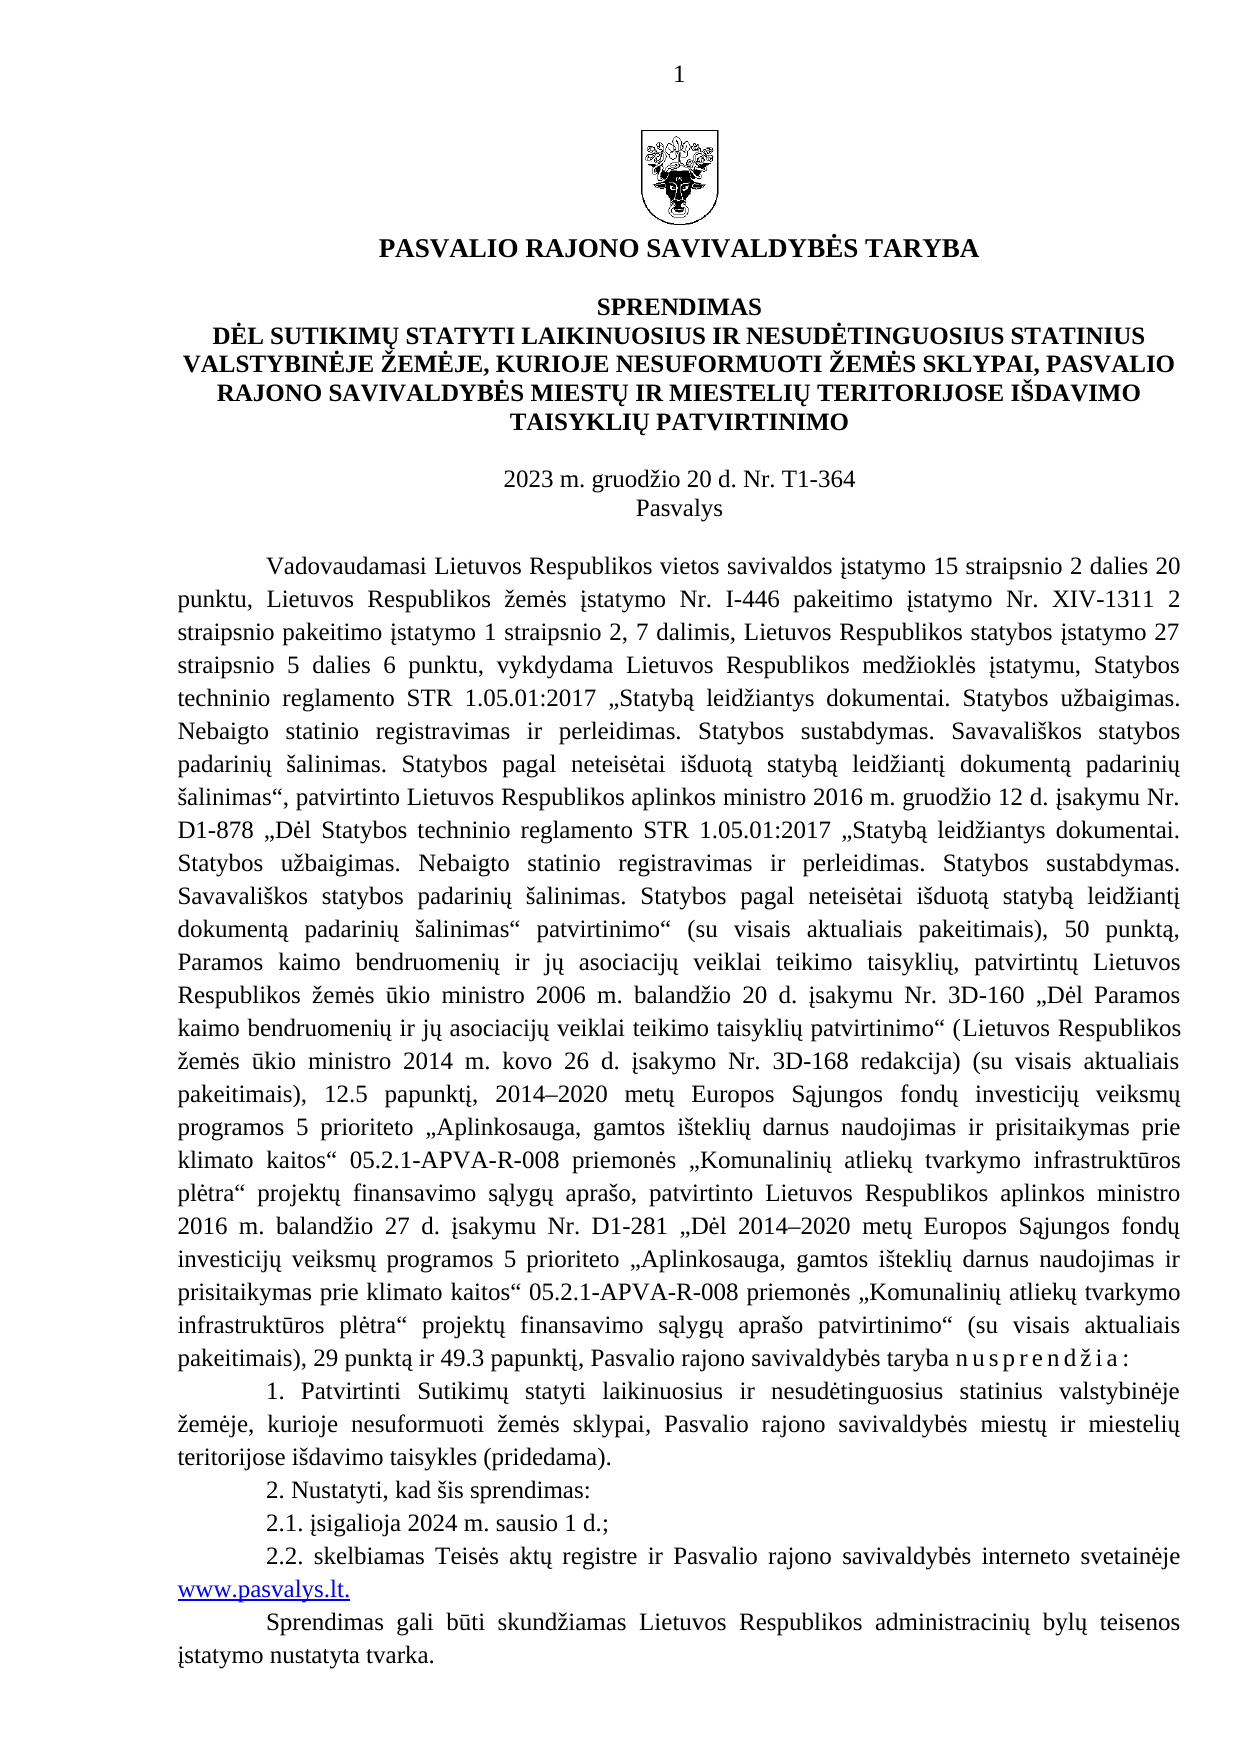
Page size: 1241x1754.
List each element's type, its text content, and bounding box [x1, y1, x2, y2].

text 2.1. įsigalioja 2024 m. sausio 1 d.; [177, 1508, 1152, 1537]
text Pasvalys [177, 493, 1181, 522]
text 2023 m. gruodžio 20 d. Nr. T1-364 [177, 464, 1181, 493]
text 1. Patvirtinti Sutikimų statyti laikinuosius ir nesudėtinguosius statinius valstybinėje žemėje, kurioje nesuformuoti žemės sklypai, Pasvalio rajono savivaldybės miestų ir miestelių teritorijose išdavimo taisykles (pridedama). [177, 1376, 1181, 1471]
text Pasvalio rajono savivaldybės taryba [177, 232, 1181, 263]
text 2.2. skelbiamas Teisės aktų registre ir Pasvalio rajono savivaldybės interneto svetainėje www.pasvalys.lt. [177, 1541, 1181, 1603]
text 2. Nustatyti, kad šis sprendimas: [177, 1475, 1152, 1504]
text Vadovaudamasi Lietuvos Respublikos vietos savivaldos įstatymo 15 straipsnio 2 dalies 20 punktu, Lietuvos Respublikos žemės įstatymo Nr. I-446 pakeitimo įstatymo Nr. XIV-1311 2 straipsnio pakeitimo įstatymo 1 straipsnio 2, 7 dalimis, Lietuvos Respublikos statybos įstatymo 27 straipsnio 5 dalies 6 punktu, vykdydama Lietuvos Respublikos medžioklės įstatymu, Statybos techninio reglamento STR 1.05.01:2017 „Statybą leidžiantys dokumentai. Statybos užbaigimas. Nebaigto statinio registravimas ir perleidimas. Statybos sustabdymas. Savavališkos statybos padarinių šalinimas. Statybos pagal neteisėtai išduotą statybą leidžiantį dokumentą padarinių šalinimas“, patvirtinto Lietuvos Respublikos aplinkos ministro 2016 m. gruodžio 12 d. įsakymu Nr. D1-878 „Dėl Statybos techninio reglamento STR 1.05.01:2017 „Statybą leidžiantys dokumentai. Statybos užbaigimas. Nebaigto statinio registravimas ir perleidimas. Statybos sustabdymas. Savavališkos statybos padarinių šalinimas. Statybos pagal neteisėtai išduotą statybą leidžiantį dokumentą padarinių šalinimas“ patvirtinimo“ (su visais aktualiais pakeitimais), 50 punktą, Paramos kaimo bendruomenių ir jų asociacijų veiklai teikimo taisyklių, patvirtintų Lietuvos Respublikos žemės ūkio ministro 2006 m. balandžio 20 d. įsakymu Nr. 3D-160 „Dėl Paramos kaimo bendruomenių ir jų asociacijų veiklai teikimo taisyklių patvirtinimo“ (Lietuvos Respublikos žemės ūkio ministro 2014 m. kovo 26 d. įsakymo Nr. 3D-168 redakcija) (su visais aktualiais pakeitimais), 12.5 papunktį, 2014–2020 metų Europos Sąjungos fondų investicijų veiksmų programos 5 prioriteto „Aplinkosauga, gamtos išteklių darnus naudojimas ir prisitaikymas prie klimato kaitos“ 05.2.1-APVA-R-008 priemonės „Komunalinių atliekų tvarkymo infrastruktūros plėtra“ projektų finansavimo sąlygų aprašo, patvirtinto Lietuvos Respublikos aplinkos ministro 2016 m. balandžio 27 d. įsakymu Nr. D1-281 „Dėl 2014–2020 metų Europos Sąjungos fondų investicijų veiksmų programos 5 prioriteto „Aplinkosauga, gamtos išteklių darnus naudojimas ir prisitaikymas prie klimato kaitos“ 05.2.1-APVA-R-008 priemonės „Komunalinių atliekų tvarkymo infrastruktūros plėtra“ projektų finansavimo sąlygų aprašo patvirtinimo“ (su visais aktualiais pakeitimais), 29 punktą ir 49.3 papunktį, Pasvalio rajono savivaldybės taryba nusprendžia: [177, 551, 1181, 1372]
text Sprendimas gali būti skundžiamas Lietuvos Respublikos administracinių bylų teisenos įstatymo nustatyta tvarka. [177, 1607, 1181, 1669]
text DĖL SUTIKIMŲ STATYTI LAIKINUOSIUS IR NESUDĖTINGUOSIUS STATINIUS VALSTYBINĖJE ŽEMĖJE, KURIOJE NESUFORMUOTI ŽEMĖS SKLYPAI, PASVALIO RAJONO SAVIVALDYBĖS MIESTŲ IR MIESTELIŲ TERITORIJOSE IŠDAVIMO TAISYKLIŲ PATVIRTINIMO [177, 321, 1181, 436]
text SPRENDIMAS [177, 292, 1181, 321]
